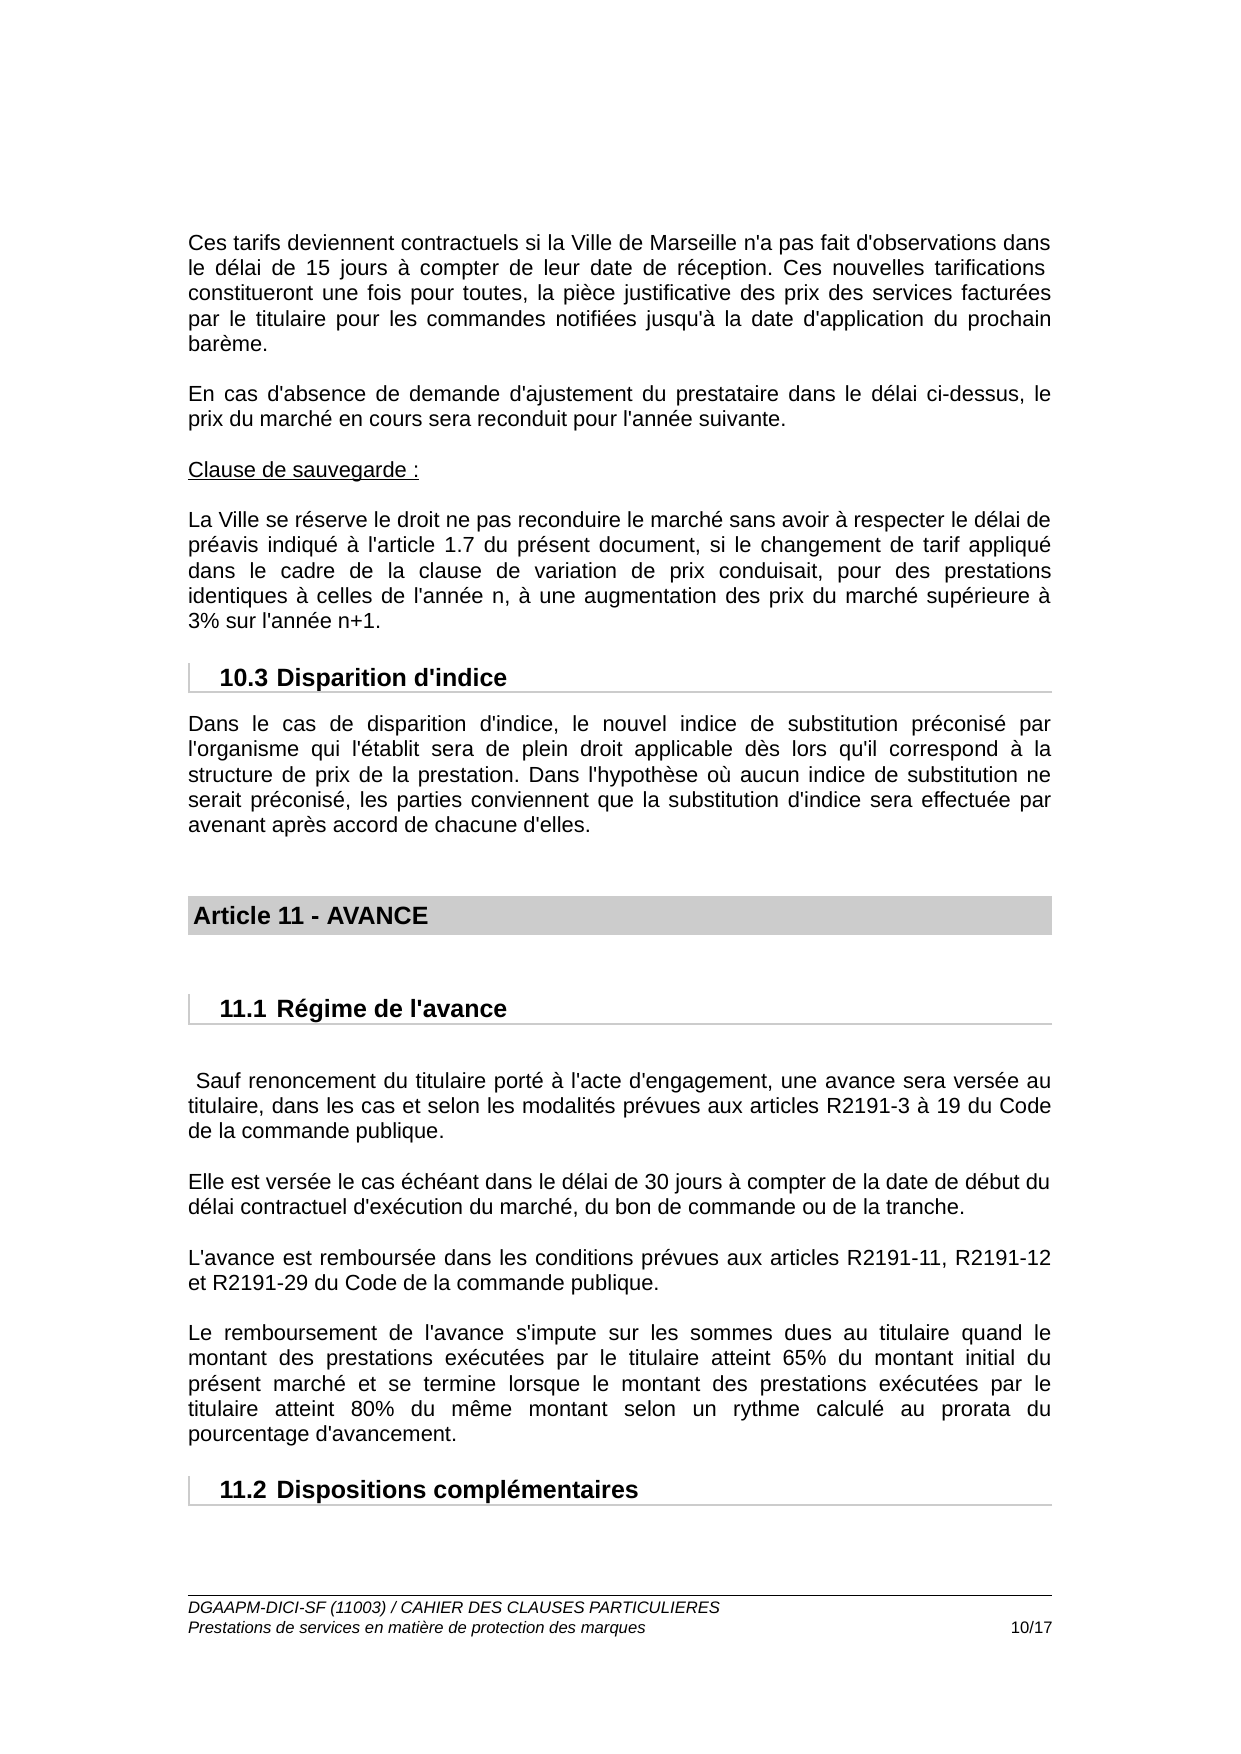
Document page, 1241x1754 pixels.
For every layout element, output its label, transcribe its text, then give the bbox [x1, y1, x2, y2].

text L'avance est remboursée dans les conditions prévues aux articles R2191-11, R2191-12 et R2191-29 du Code de la commande publique. [188, 1244, 1052, 1295]
text Dans le cas de disparition d'indice, le nouvel indice de substitution préconisé par l'organisme qui l'établit sera de plein droit applicable dès lors qu'il correspond à la structure de prix de la prestation. Dans l'hypothèse où aucun indice de substitution ne serait préconisé, les parties conviennent que la substitution d'indice sera effectuée par avenant après accord de chacune d'elles. [188, 711, 1052, 837]
subtitle Régime de l'avance [190, 994, 1052, 1023]
text Sauf renoncement du titulaire porté à l'acte d'engagement, une avance sera versée au titulaire, dans les cas et selon les modalités prévues aux articles R2191-3 à 19 du Code de la commande publique. [188, 1068, 1052, 1143]
subtitle Disparition d'indice [190, 663, 1052, 691]
text Elle est versée le cas échéant dans le délai de 30 jours à compter de la date de début du délai contractuel d'exécution du marché, du bon de commande ou de la tranche. [188, 1169, 1052, 1219]
text Le remboursement de l'avance s'impute sur les sommes dues au titulaire quand le montant des prestations exécutées par le titulaire atteint 65% du montant initial du présent marché et se termine lorsque le montant des prestations exécutées par le titulaire atteint 80% du même montant selon un rythme calculé au prorata du pourcentage d'avancement. [188, 1320, 1052, 1446]
text En cas d'absence de demande d'ajustement du prestataire dans le délai ci-dessus, le prix du marché en cours sera reconduit pour l'année suivante. [188, 381, 1052, 431]
text La Ville se réserve le droit ne pas reconduire le marché sans avoir à respecter le délai de préavis indiqué à l'article 1.7 du présent document, si le changement de tarif appliqué dans le cadre de la clause de variation de prix conduisait, pour des prestations identiques à celles de l'année n, à une augmentation des prix du marché supérieure à 3% sur l'année n+1. [188, 507, 1052, 633]
subtitle Dispositions complémentaires [190, 1476, 1052, 1504]
text Clause de sauvegarde : [188, 457, 1052, 482]
subtitle AVANCE [190, 898, 1050, 933]
text Ces tarifs deviennent contractuels si la Ville de Marseille n'a pas fait d'observations dans le délai de 15 jours à compter de leur date de réception. Ces nouvelles tarifications constitueront une fois pour toutes, la pièce justificative des prix des services facturées par le titulaire pour les commandes notifiées jusqu'à la date d'application du prochain barème. [188, 230, 1052, 356]
